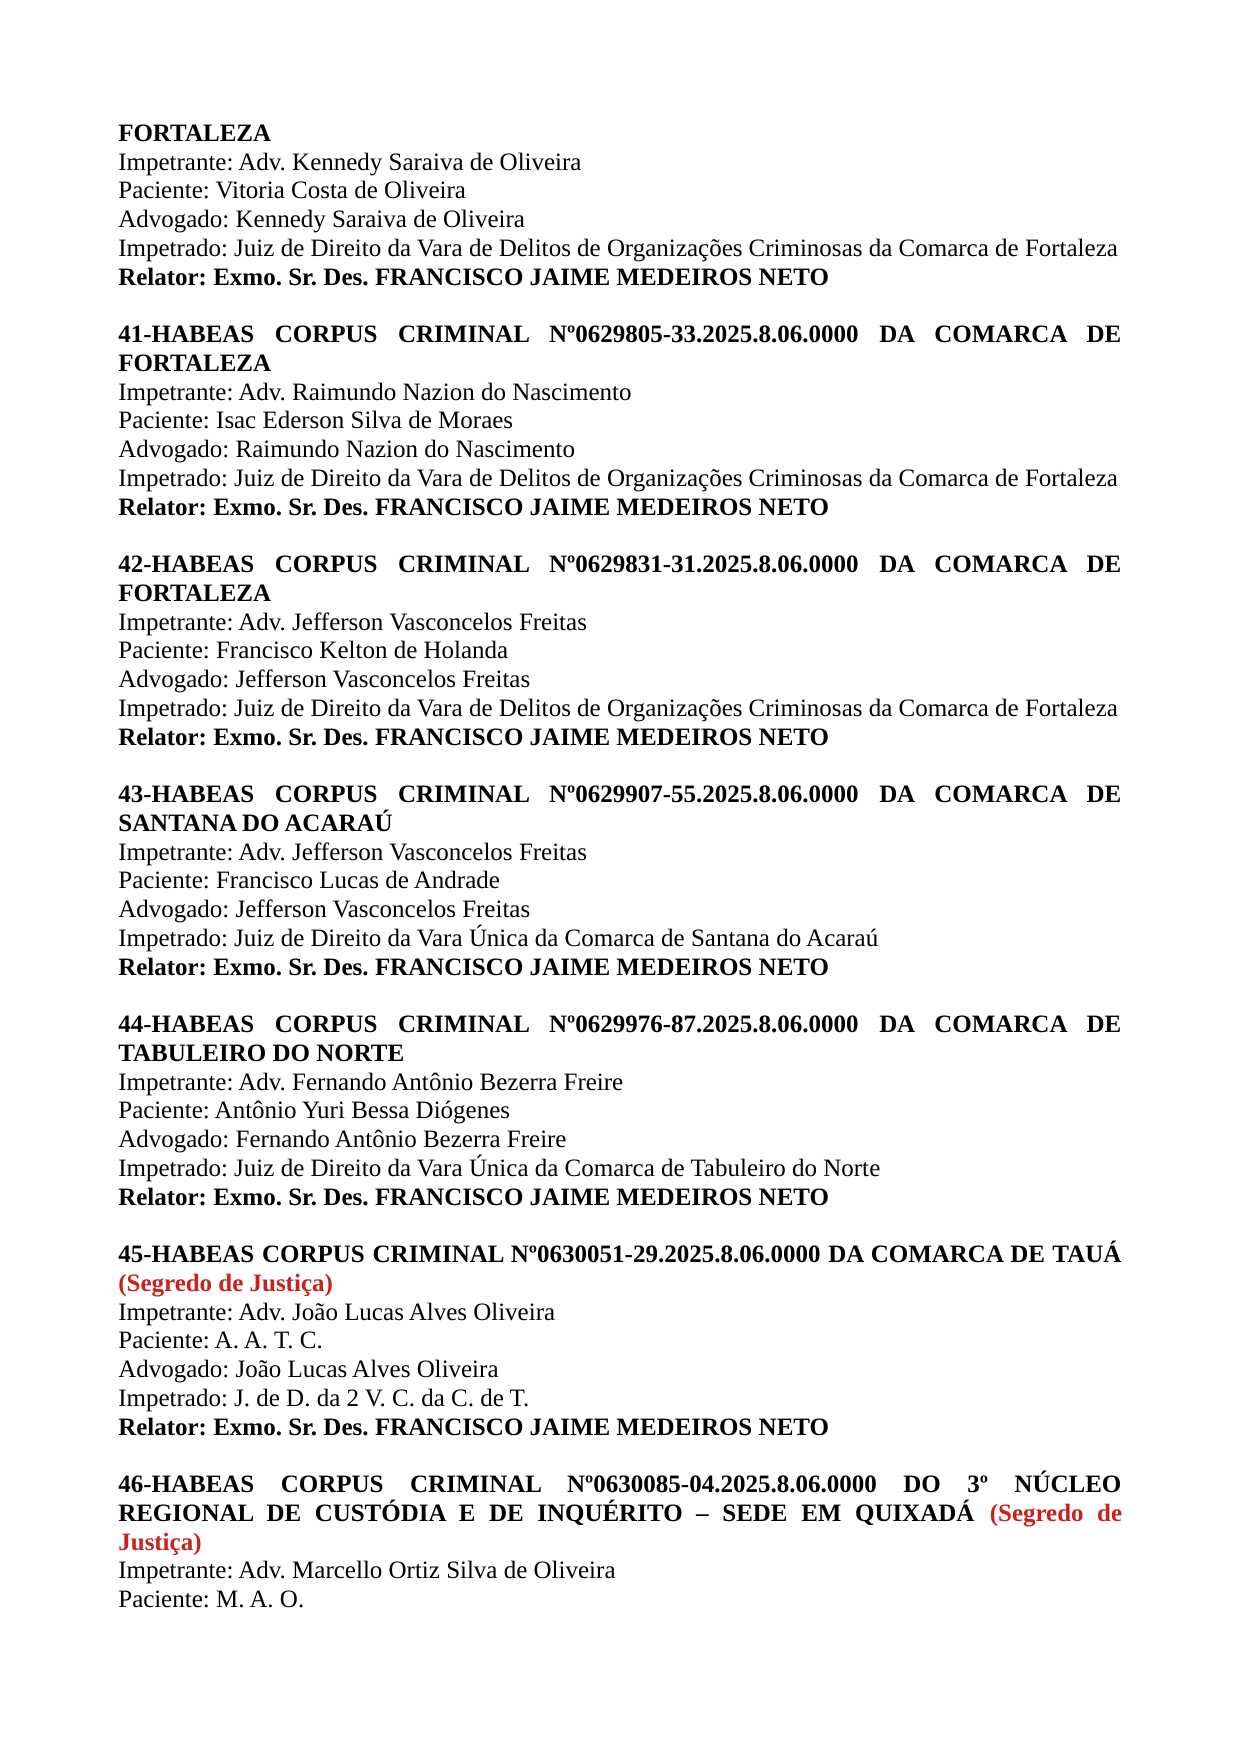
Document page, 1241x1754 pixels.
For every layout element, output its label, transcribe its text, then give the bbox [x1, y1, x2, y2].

text Relator: Exmo. Sr. Des. FRANCISCO JAIME MEDEIROS NETO [118, 1182, 1122, 1211]
text Impetrante: Adv. Marcello Ortiz Silva de Oliveira [118, 1556, 1122, 1584]
text Paciente: Antônio Yuri Bessa Diógenes [118, 1096, 1122, 1124]
text Impetrante: Adv. Jefferson Vasconcelos Freitas [118, 837, 1122, 866]
text Impetrante: Adv. Raimundo Nazion do Nascimento [118, 377, 1122, 406]
text Impetrante: Adv. Kennedy Saraiva de Oliveira [118, 147, 1122, 176]
text Impetrante: Adv. Fernando Antônio Bezerra Freire [118, 1067, 1122, 1096]
text 45-HABEAS CORPUS CRIMINAL Nº0630051-29.2025.8.06.0000 DA COMARCA DE TAUÁ (Segredo de Justiça) [118, 1239, 1122, 1297]
text Advogado: Jefferson Vasconcelos Freitas [118, 894, 1122, 923]
text Advogado: Raimundo Nazion do Nascimento [118, 434, 1122, 463]
list 41-HABEAS CORPUS CRIMINAL Nº0629805-33.2025.8.06.0000 DA COMARCA DE FORTALEZA [118, 319, 1122, 377]
text Relator: Exmo. Sr. Des. FRANCISCO JAIME MEDEIROS NETO [118, 722, 1122, 751]
text Impetrado: Juiz de Direito da Vara de Delitos de Organizações Criminosas da Comarca de Fortaleza [118, 233, 1122, 262]
text Paciente: M. A. O. [118, 1584, 1122, 1613]
text 43-HABEAS CORPUS CRIMINAL Nº0629907-55.2025.8.06.0000 DA COMARCA DE SANTANA DO ACARAÚ [118, 779, 1122, 837]
text Relator: Exmo. Sr. Des. FRANCISCO JAIME MEDEIROS NETO [118, 492, 1122, 521]
text Relator: Exmo. Sr. Des. FRANCISCO JAIME MEDEIROS NETO [118, 952, 1122, 981]
list FORTALEZA [118, 118, 1122, 147]
text Impetrado: J. de D. da 2 V. C. da C. de T. [118, 1383, 1122, 1412]
text Impetrado: Juiz de Direito da Vara Única da Comarca de Tabuleiro do Norte [118, 1153, 1122, 1182]
text Paciente: Francisco Lucas de Andrade [118, 866, 1122, 894]
text Paciente: Isac Ederson Silva de Moraes [118, 406, 1122, 434]
text 46-HABEAS CORPUS CRIMINAL Nº0630085-04.2025.8.06.0000 DO 3º NÚCLEO REGIONAL DE CUSTÓDIA E DE INQUÉRITO – SEDE EM QUIXADÁ (Segredo de Justiça) [118, 1469, 1122, 1556]
text Paciente: A. A. T. C. [118, 1326, 1122, 1354]
text Impetrado: Juiz de Direito da Vara Única da Comarca de Santana do Acaraú [118, 923, 1122, 952]
text Relator: Exmo. Sr. Des. FRANCISCO JAIME MEDEIROS NETO [118, 262, 1122, 291]
text Impetrante: Adv. Jefferson Vasconcelos Freitas [118, 607, 1122, 636]
text Impetrado: Juiz de Direito da Vara de Delitos de Organizações Criminosas da Comarca de Fortaleza [118, 463, 1122, 492]
text Advogado: Fernando Antônio Bezerra Freire [118, 1124, 1122, 1153]
text Advogado: João Lucas Alves Oliveira [118, 1354, 1122, 1383]
text Advogado: Kennedy Saraiva de Oliveira [118, 204, 1122, 233]
text Impetrado: Juiz de Direito da Vara de Delitos de Organizações Criminosas da Comarca de Fortaleza [118, 693, 1122, 722]
text 42-HABEAS CORPUS CRIMINAL Nº0629831-31.2025.8.06.0000 DA COMARCA DE FORTALEZA [118, 549, 1122, 607]
text Paciente: Francisco Kelton de Holanda [118, 636, 1122, 664]
text Relator: Exmo. Sr. Des. FRANCISCO JAIME MEDEIROS NETO [118, 1412, 1122, 1441]
text Advogado: Jefferson Vasconcelos Freitas [118, 664, 1122, 693]
text Paciente: Vitoria Costa de Oliveira [118, 176, 1122, 204]
text 44-HABEAS CORPUS CRIMINAL Nº0629976-87.2025.8.06.0000 DA COMARCA DE TABULEIRO DO NORTE [118, 1009, 1122, 1067]
text Impetrante: Adv. João Lucas Alves Oliveira [118, 1297, 1122, 1326]
